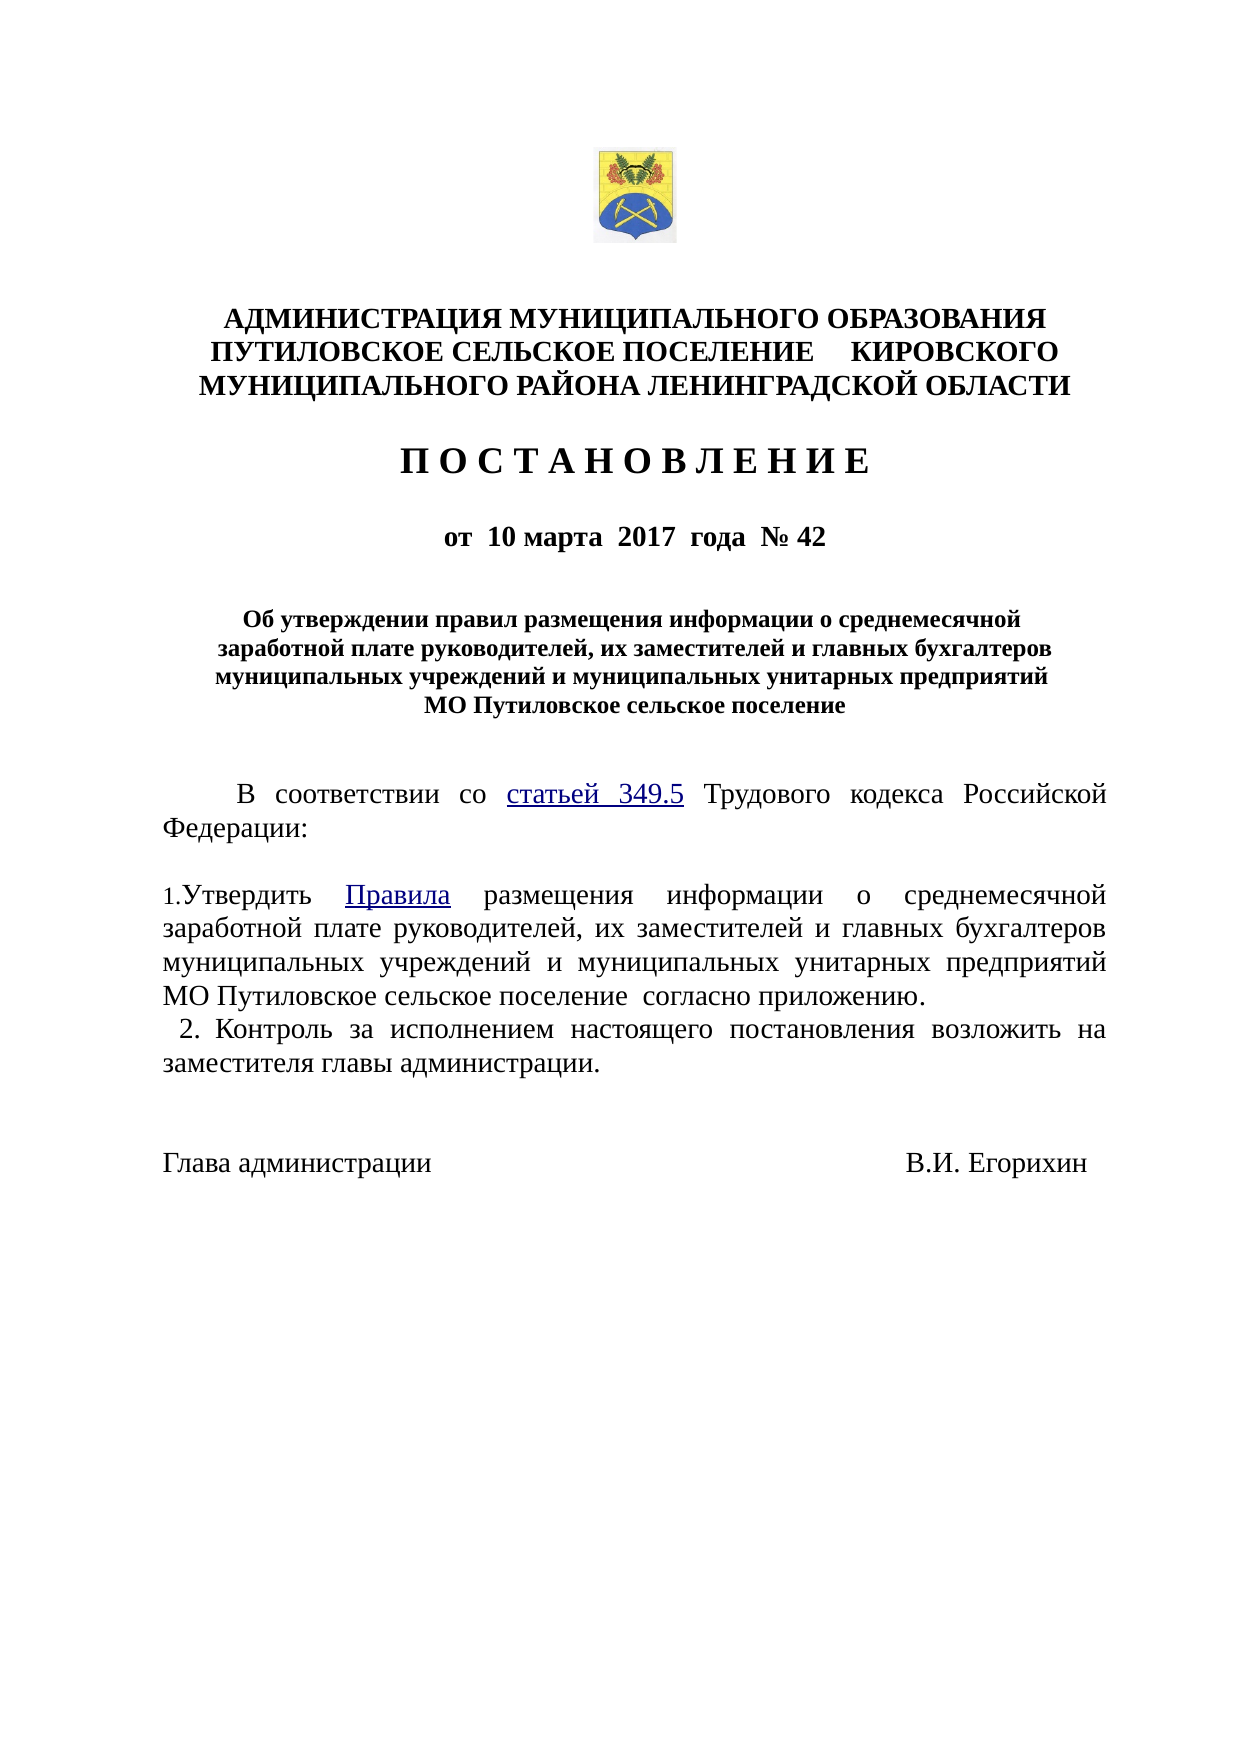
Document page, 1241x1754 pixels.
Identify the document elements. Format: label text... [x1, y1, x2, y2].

subtitle от 10 марта 2017 года № 42 [162, 519, 1107, 553]
text АДМИНИСТРАЦИЯ МУНИЦИПАЛЬНОГО ОБРАЗОВАНИЯ ПУТИЛОВСКОЕ СЕЛЬСКОЕ ПОСЕЛЕНИЕ КИРОВСКОГО МУНИЦИПАЛЬНОГО РАЙОНА ЛЕНИНГРАДСКОЙ ОБЛАСТИ [162, 301, 1107, 401]
text Об утверждении правил размещения информации о среднемесячной [162, 604, 1107, 633]
list Утвердить Правила размещения информации о среднемесячной заработной плате руководителей, их заместителей и главных бухгалтеров муниципальных учреждений и муниципальных унитарных предприятий МО Путиловское сельское поселение согласно приложению. [162, 877, 1107, 1011]
text Глава администрации В.И. Егорихин [162, 1145, 1107, 1179]
text заработной плате руководителей, их заместителей и главных бухгалтеров муниципальных учреждений и муниципальных унитарных предприятий [162, 633, 1107, 690]
text МО Путиловское сельское поселение [162, 690, 1107, 719]
subtitle П О С Т А Н О В Л Е Н И Е [162, 439, 1107, 482]
text 2.кКонтроль за исполнением настоящего постановления возложить на заместителя главы администрации. [162, 1011, 1107, 1078]
text В соответствии со статьей 349.5 Трудового кодекса Российской Федерации: [162, 776, 1107, 843]
